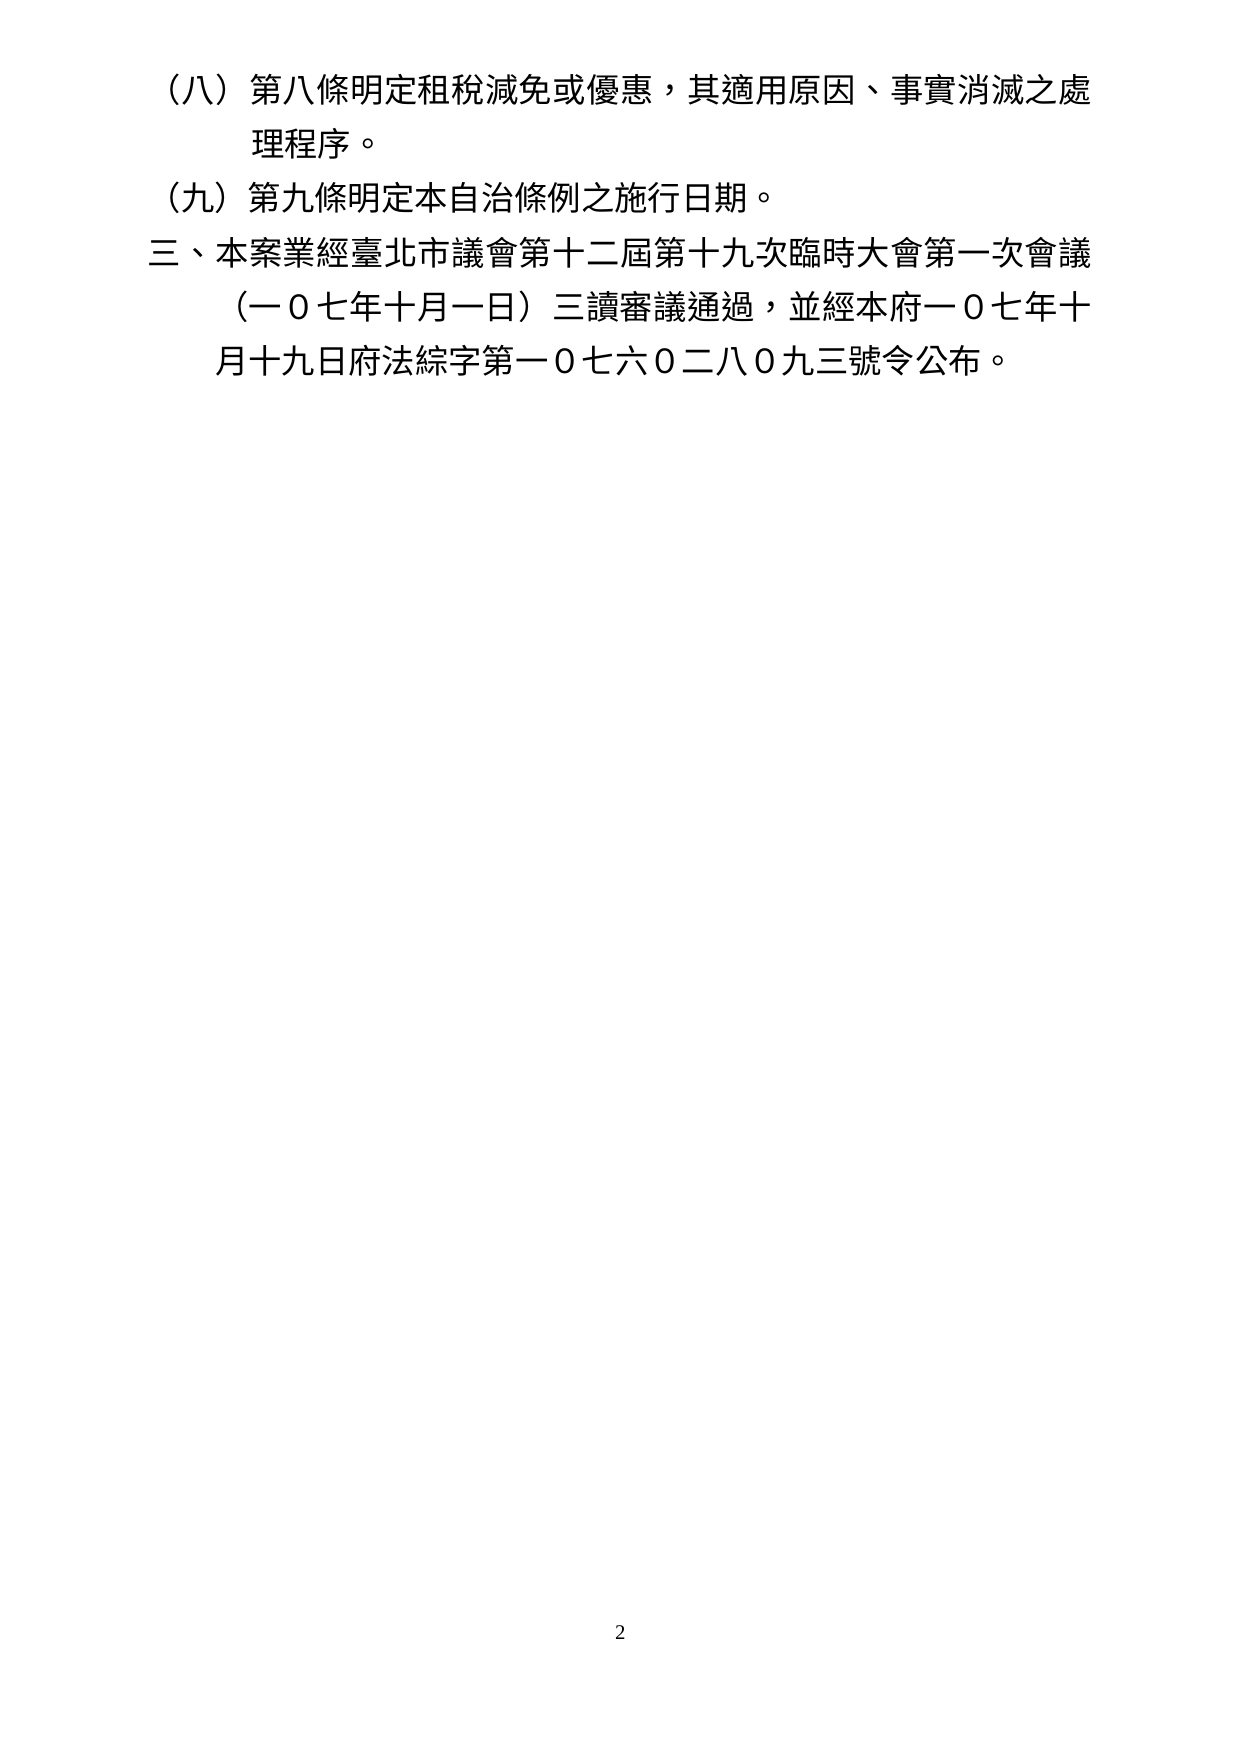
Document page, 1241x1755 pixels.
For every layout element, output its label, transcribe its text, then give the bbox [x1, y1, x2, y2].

text 三、本案業經臺北市議會第十二屆第十九次臨時大會第一次會議（一０七年十月一日）三讀審議通過，並經本府一０七年十月十九日府法綜字第一０七六０二八０九三號令公布。 [148, 222, 1093, 384]
text （八）第八條明定租稅減免或優惠，其適用原因、事實消滅之處理程序。 [148, 59, 1093, 167]
text （九）第九條明定本自治條例之施行日期。 [148, 167, 1093, 222]
